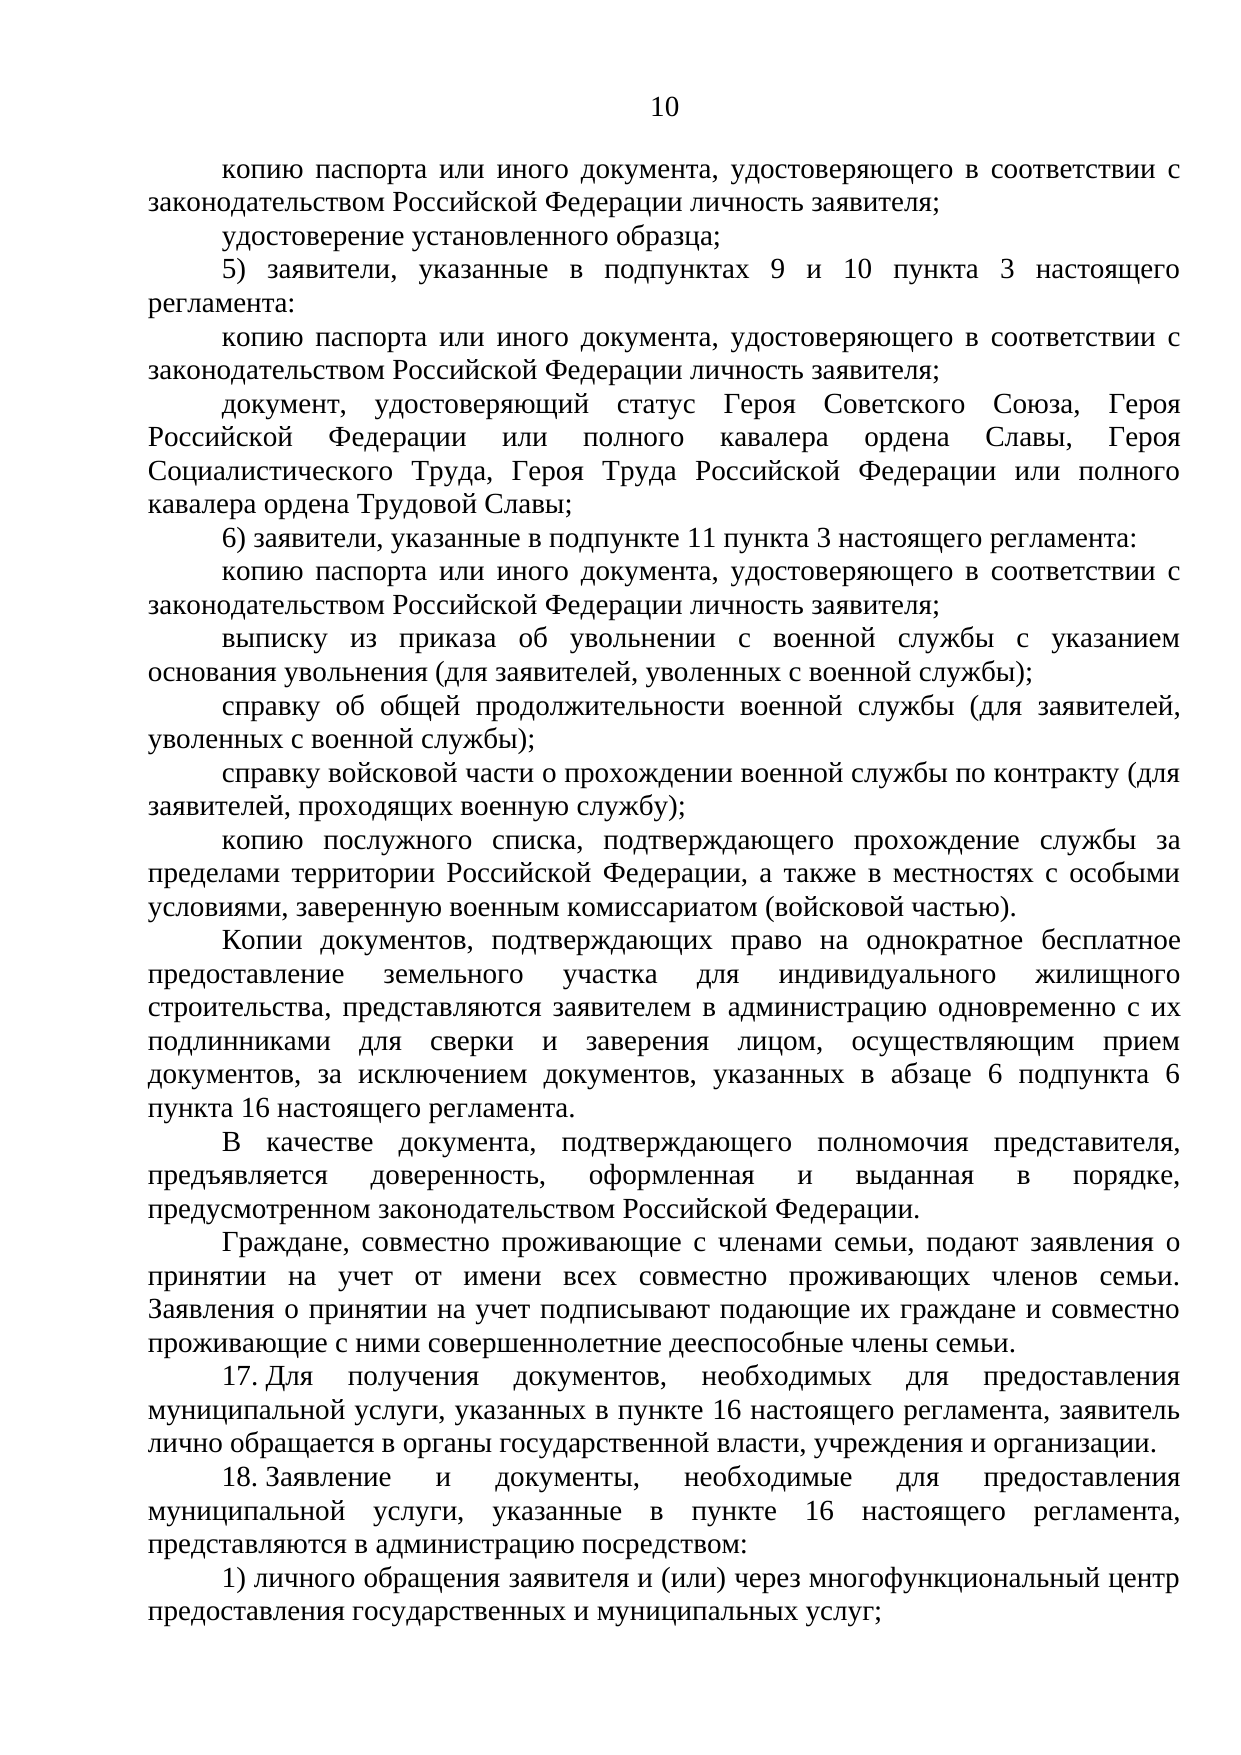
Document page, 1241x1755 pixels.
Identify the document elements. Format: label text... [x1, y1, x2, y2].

text справку об общей продолжительности военной службы (для заявителей, уволенных с военной службы); [148, 688, 1181, 755]
text копию послужного списка, подтверждающего прохождение службы за пределами территории Российской Федерации, а также в местностях с особыми условиями, заверенную военным комиссариатом (войсковой частью). [148, 822, 1181, 922]
text 1) личного обращения заявителя и (или) через многофункциональный центр предоставления государственных и муниципальных услуг; [148, 1560, 1181, 1627]
text В качестве документа, подтверждающего полномочия представителя, предъявляется доверенность, оформленная и выданная в порядке, предусмотренном законодательством Российской Федерации. [148, 1124, 1181, 1224]
text копию паспорта или иного документа, удостоверяющего в соответствии с законодательством Российской Федерации личность заявителя; [148, 553, 1181, 621]
text выписку из приказа об увольнении с военной службы с указанием основания увольнения (для заявителей, уволенных с военной службы); [148, 621, 1181, 688]
text Граждане, совместно проживающие с членами семьи, подают заявления о принятии на учет от имени всех совместно проживающих членов семьи. Заявления о принятии на учет подписывают подающие их граждане и совместно проживающие с ними совершеннолетние дееспособные члены семьи. [148, 1224, 1181, 1358]
text Копии документов, подтверждающих право на однократное бесплатное предоставление земельного участка для индивидуального жилищного строительства, представляются заявителем в администрацию одновременно с их подлинниками для сверки и заверения лицом, осуществляющим прием документов, за исключением документов, указанных в абзаце 6 подпункта 6 пункта 16 настоящего регламента. [148, 922, 1181, 1124]
text 18. Заявление и документы, необходимые для предоставления муниципальной услуги, указанные в пункте 16 настоящего регламента, представляются в администрацию посредством: [148, 1459, 1181, 1560]
text удостоверение установленного образца; [148, 218, 1181, 252]
text 17. Для получения документов, необходимых для предоставления муниципальной услуги, указанных в пункте 16 настоящего регламента, заявитель лично обращается в органы государственной власти, учреждения и организации. [148, 1358, 1181, 1459]
text 6) заявители, указанные в подпункте 11 пункта 3 настоящего регламента: [148, 520, 1181, 553]
text копию паспорта или иного документа, удостоверяющего в соответствии с законодательством Российской Федерации личность заявителя; [148, 151, 1181, 218]
text справку войсковой части о прохождении военной службы по контракту (для заявителей, проходящих военную службу); [148, 755, 1181, 822]
text 5) заявители, указанные в подпунктах 9 и 10 пункта 3 настоящего регламента: [148, 252, 1181, 319]
text копию паспорта или иного документа, удостоверяющего в соответствии с законодательством Российской Федерации личность заявителя; [148, 319, 1181, 386]
text документ, удостоверяющий статус Героя Советского Союза, Героя Российской Федерации или полного кавалера ордена Славы, Героя Социалистического Труда, Героя Труда Российской Федерации или полного кавалера ордена Трудовой Славы; [148, 386, 1181, 520]
